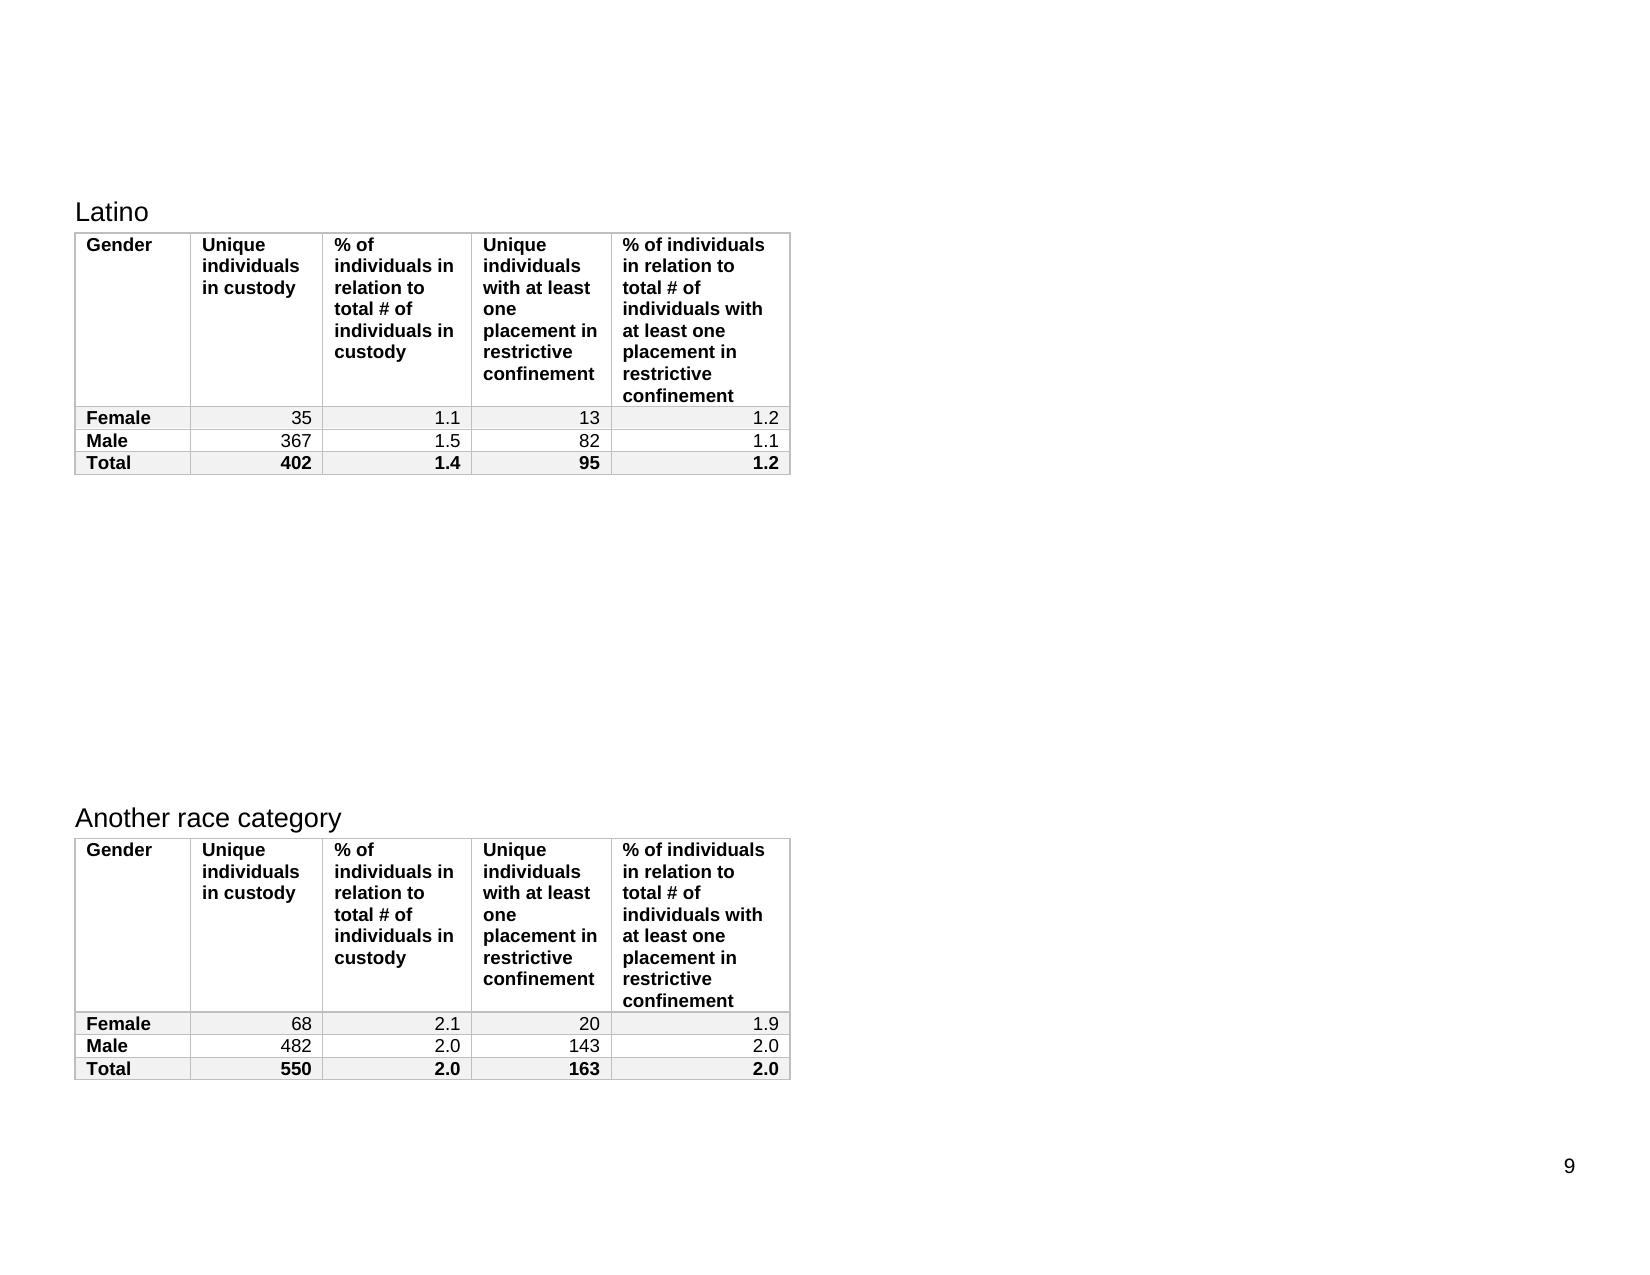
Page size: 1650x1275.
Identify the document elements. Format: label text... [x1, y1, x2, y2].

table_header Gender [76, 839, 190, 1011]
table_cell Male [76, 430, 190, 451]
table_header Unique individuals with at least one placement in restrictive confinement [472, 234, 611, 406]
table_cell 402 [191, 452, 322, 474]
subtitle Latino [75, 196, 1575, 228]
table_cell 1.5 [323, 430, 471, 451]
table_cell 1.1 [612, 430, 789, 451]
table_cell 482 [191, 1035, 322, 1057]
table_cell Total [76, 1058, 190, 1079]
table_cell Female [76, 407, 190, 428]
table_header % of individuals in relation to total # of individuals with at least one placement in restrictive confinement [612, 234, 789, 406]
table_header Unique individuals with at least one placement in restrictive confinement [472, 839, 611, 1011]
table_cell 550 [191, 1058, 322, 1079]
table_header % of individuals in relation to total # of individuals in custody [323, 234, 471, 406]
table_header Unique individuals in custody [191, 234, 322, 406]
table_cell 68 [191, 1013, 322, 1034]
table_header Gender [76, 234, 190, 406]
subtitle Another race category [75, 802, 1575, 833]
table_cell 163 [472, 1058, 611, 1079]
table_cell 1.2 [612, 407, 789, 428]
table_cell 143 [472, 1035, 611, 1057]
table_cell 82 [472, 430, 611, 451]
table_cell 2.1 [323, 1013, 471, 1034]
table_cell Male [76, 1035, 190, 1057]
table_cell 1.1 [323, 407, 471, 428]
table_cell 1.2 [612, 452, 789, 474]
table_cell 2.0 [612, 1058, 789, 1079]
table_cell Total [76, 452, 190, 474]
table_cell 1.4 [323, 452, 471, 474]
table_cell Female [76, 1013, 190, 1034]
table_cell 13 [472, 407, 611, 428]
table_cell 367 [191, 430, 322, 451]
table_cell 35 [191, 407, 322, 428]
table_cell 95 [472, 452, 611, 474]
table_cell 2.0 [323, 1035, 471, 1057]
table_cell 2.0 [323, 1058, 471, 1079]
table_header Unique individuals in custody [191, 839, 322, 1011]
table_cell 20 [472, 1013, 611, 1034]
table_header % of individuals in relation to total # of individuals in custody [323, 839, 471, 1011]
table_header % of individuals in relation to total # of individuals with at least one placement in restrictive confinement [612, 839, 789, 1011]
table_cell 2.0 [612, 1035, 789, 1057]
table_cell 1.9 [612, 1013, 789, 1034]
